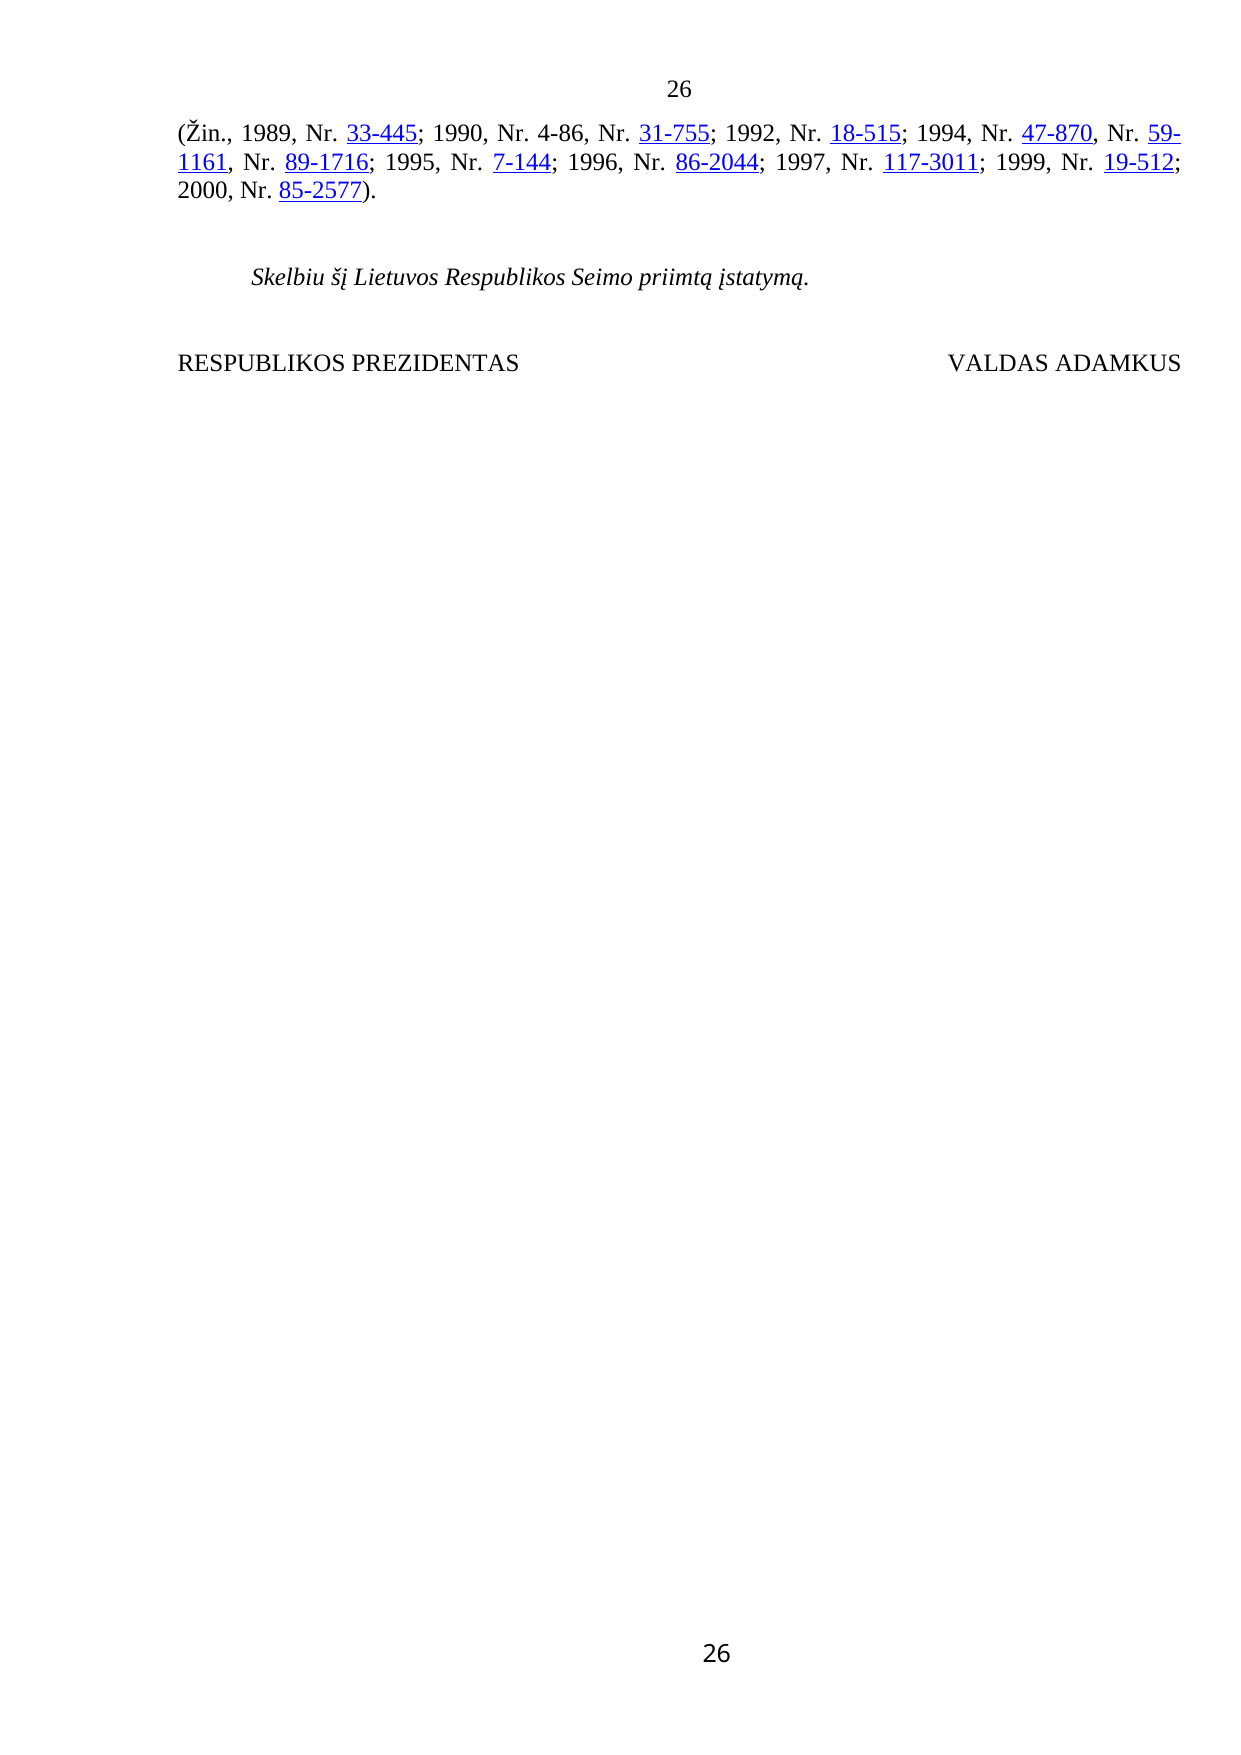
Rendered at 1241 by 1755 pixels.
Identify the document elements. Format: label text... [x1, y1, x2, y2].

text Skelbiu šį Lietuvos Respublikos Seimo priimtą įstatymą. [177, 262, 1181, 291]
text (Žin., 1989, Nr. 33-445; 1990, Nr. 4-86, Nr. 31-755; 1992, Nr. 18-515; 1994, Nr. 47-870, Nr. 59-1161, Nr. 89-1716; 1995, Nr. 7-144; 1996, Nr. 86-2044; 1997, Nr. 117-3011; 1999, Nr. 19-512; 2000, Nr. 85-2577). [177, 118, 1181, 204]
text RESPUBLIKOS PREZIDENTAS VALDAS ADAMKUS [177, 348, 1181, 377]
